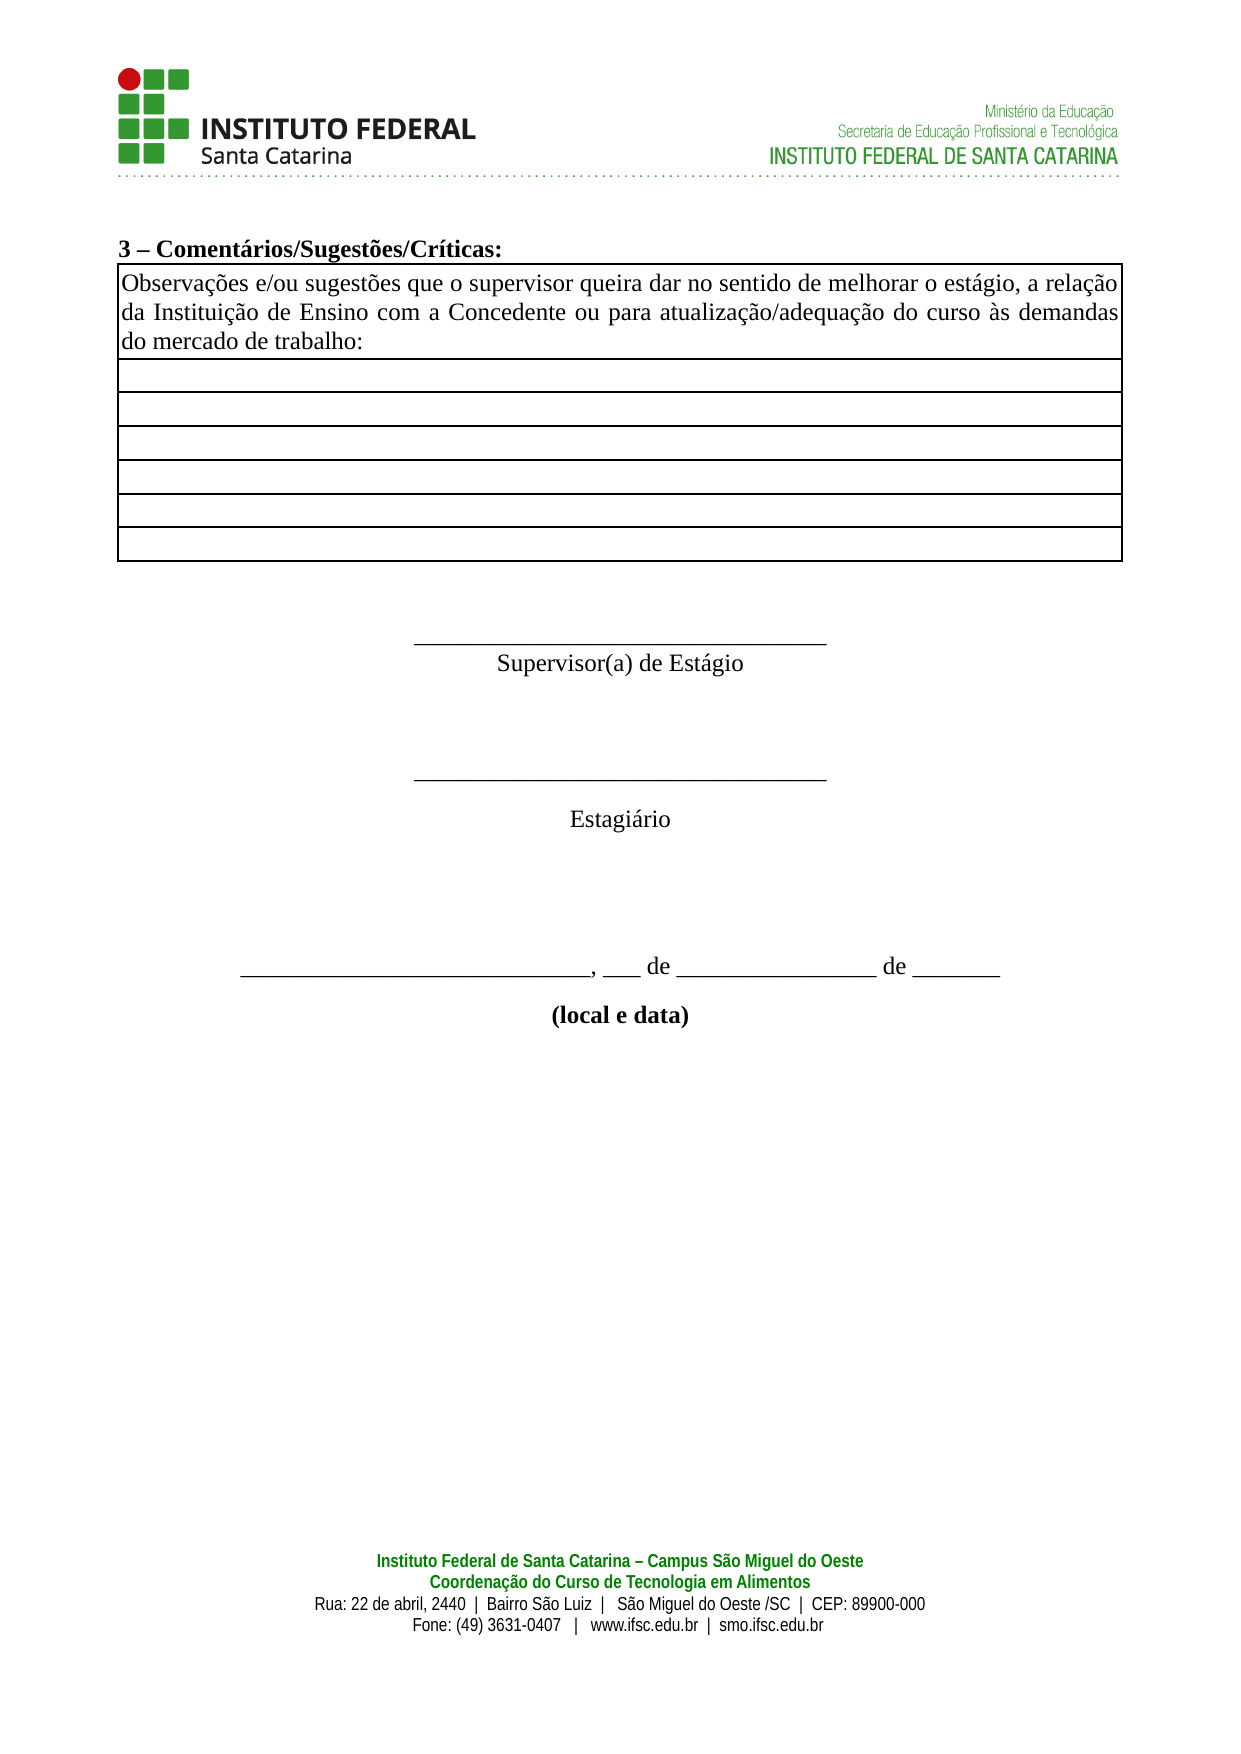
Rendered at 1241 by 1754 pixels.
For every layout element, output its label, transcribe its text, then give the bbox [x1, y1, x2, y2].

table_cell [119, 528, 1121, 560]
picture [118, 68, 1123, 177]
table_cell [119, 427, 1121, 459]
table_cell [119, 461, 1121, 492]
text _________________________________ [118, 619, 1122, 648]
table_cell [119, 495, 1121, 526]
table_header Observações e/ou sugestões que o supervisor queira dar no sentido de melhorar o estágio, a relação da Instituição de Ensino com a Concedente ou para atualização/adequação do curso às demandas do mercado de trabalho: [119, 265, 1121, 357]
text (local e data) [118, 1000, 1122, 1029]
text ____________________________, ___ de ________________ de _______ [118, 951, 1122, 980]
text 3 – Comentários/Sugestões/Críticas: [118, 234, 1122, 263]
text _________________________________ [118, 755, 1122, 783]
table_cell [119, 393, 1121, 425]
text Estagiário [118, 804, 1122, 833]
text Supervisor(a) de Estágio [118, 648, 1122, 677]
table_cell [119, 360, 1121, 391]
